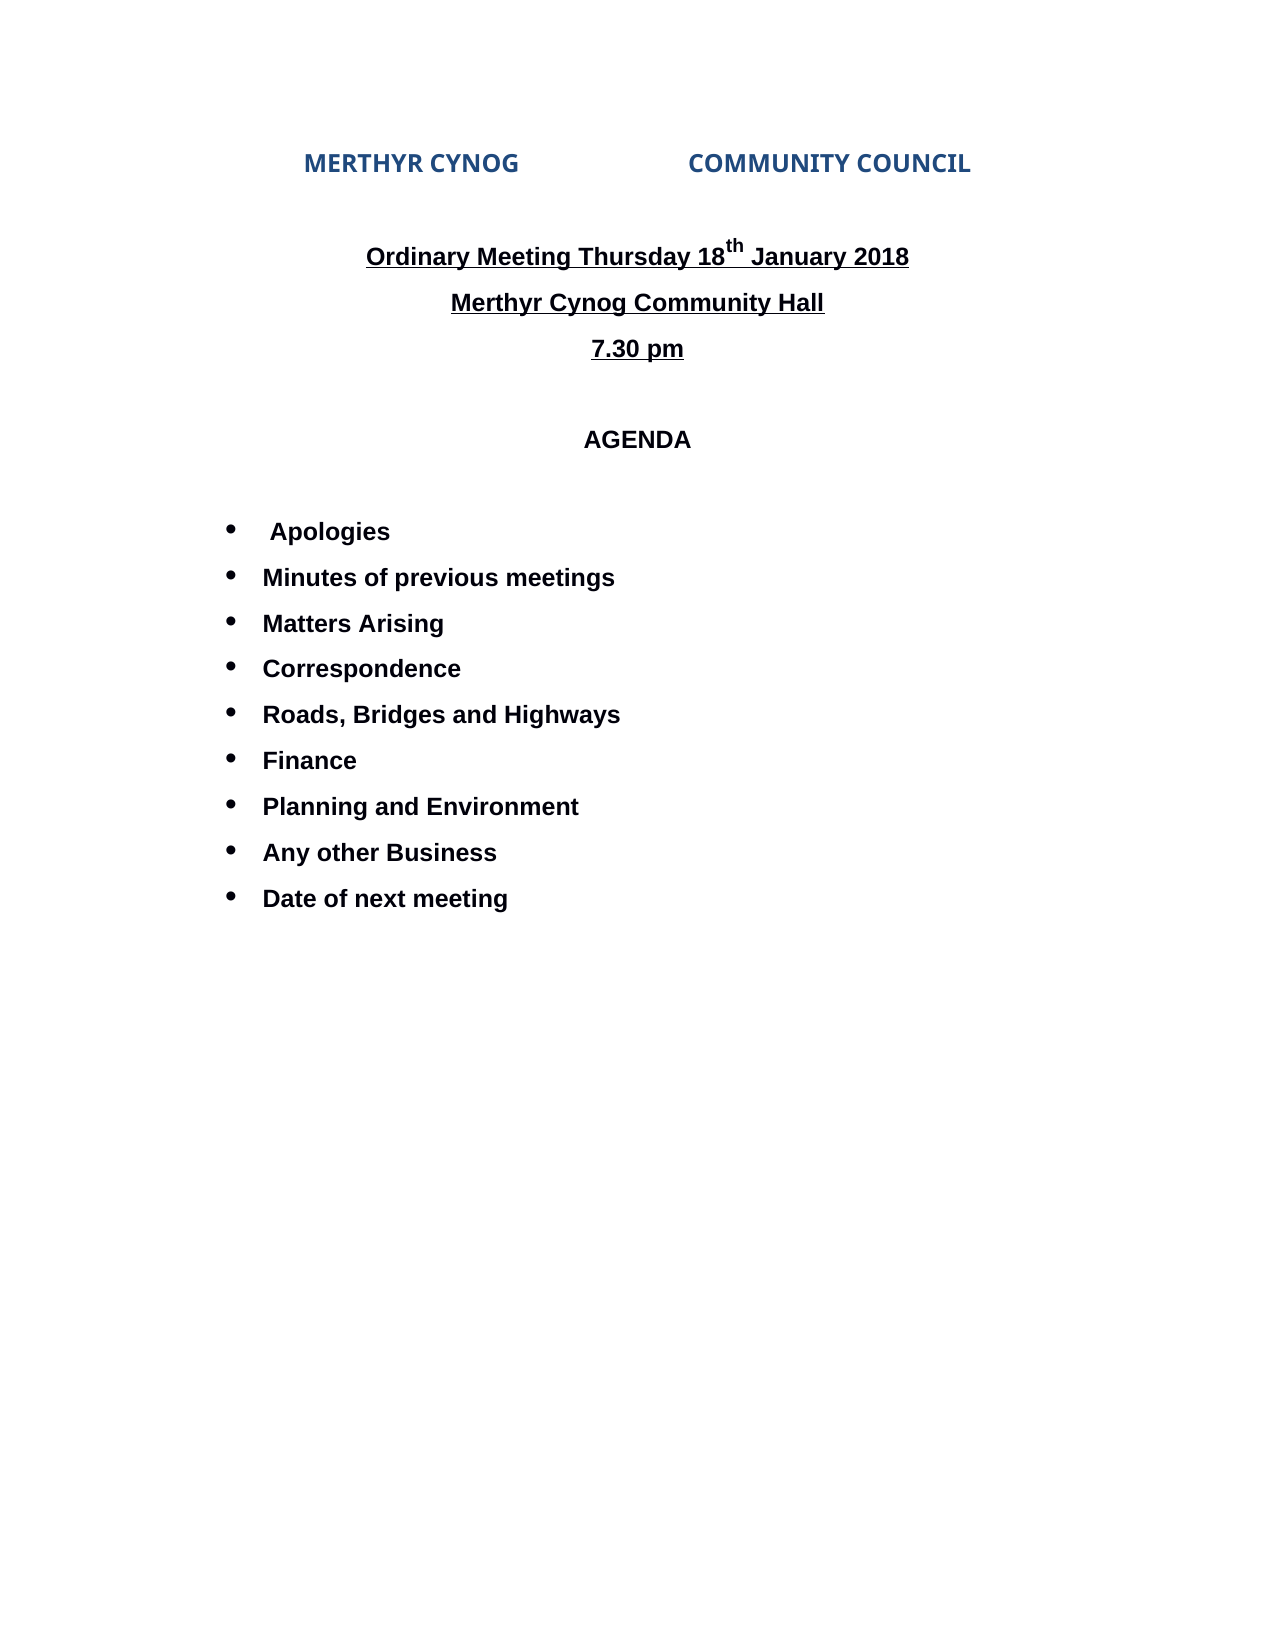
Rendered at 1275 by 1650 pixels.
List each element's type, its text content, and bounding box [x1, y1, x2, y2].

list Roads, Bridges and Highways [225, 704, 1087, 729]
list Date of next meeting [225, 887, 1087, 912]
text AGENDA [187, 429, 1087, 454]
text MERTHYR CYNOG COMMUNITY COUNCIL [187, 150, 1087, 179]
list Finance [225, 749, 1087, 774]
list Matters Arising [225, 612, 1087, 637]
list Planning and Environment [225, 795, 1087, 820]
list Apologies [225, 520, 1087, 545]
text 7.30 pm [187, 337, 1087, 362]
text Merthyr Cynog Community Hall [187, 291, 1087, 316]
list Correspondence [225, 658, 1087, 683]
list Any other Business [225, 841, 1087, 866]
text Ordinary Meeting Thursday 18th January 2018 [187, 245, 1087, 270]
list Minutes of previous meetings [225, 566, 1087, 591]
